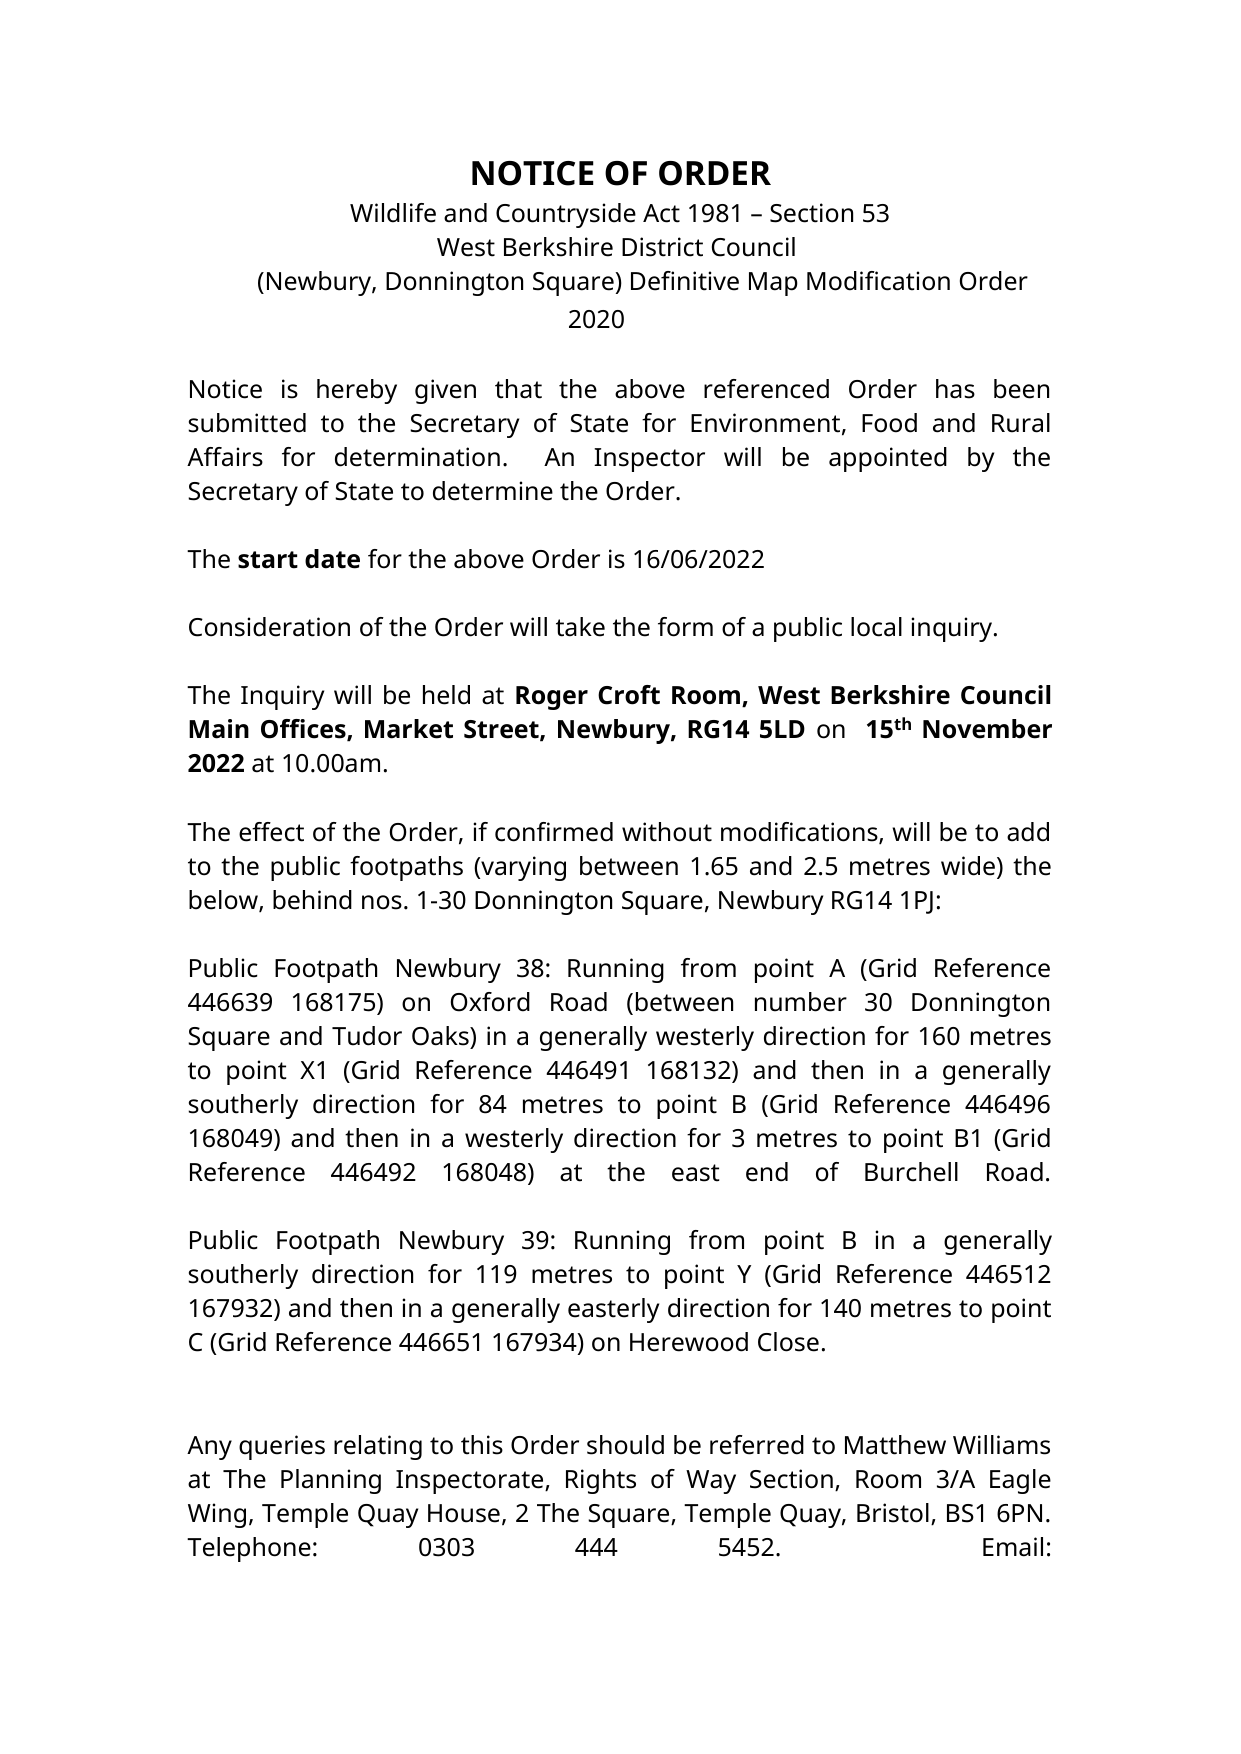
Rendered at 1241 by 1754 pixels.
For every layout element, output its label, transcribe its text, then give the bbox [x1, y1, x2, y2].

text Consideration of the Order will take the form of a public local inquiry. [187, 610, 1053, 644]
text Wildlife and Countryside Act 1981 – Section 53 [187, 195, 1053, 229]
text West Berkshire District Council (Newbury, Donnington Square) Definitive Map Modification Order 2020 [187, 229, 1053, 337]
text The start date for the above Order is 16/06/2022 [187, 542, 1053, 576]
text Notice is hereby given that the above referenced Order has been submitted to the Secretary of State for Environment, Food and Rural Affairs for determination. An Inspector will be appointed by the Secretary of State to determine the Order. [187, 371, 1053, 508]
text NOTICE OF ORDER [187, 150, 1053, 195]
text The effect of the Order, if confirmed without modifications, will be to add to the public footpaths (varying between 1.65 and 2.5 metres wide) the below, behind nos. 1-30 Donnington Square, Newbury RG14 1PJ: [187, 814, 1053, 916]
text Any queries relating to this Order should be referred to Matthew Williams at The Planning Inspectorate, Rights of Way Section, Room 3/A Eagle Wing, Temple Quay House, 2 The Square, Temple Quay, Bristol, BS1 6PN. Telephone: 0303 444 5452. Email: [187, 1427, 1053, 1563]
text Public Footpath Newbury 39: Running from point B in a generally southerly direction for 119 metres to point Y (Grid Reference 446512 167932) and then in a generally easterly direction for 140 metres to point C (Grid Reference 446651 167934) on Herewood Close. [187, 1223, 1053, 1359]
text Public Footpath Newbury 38: Running from point A (Grid Reference 446639 168175) on Oxford Road (between number 30 Donnington Square and Tudor Oaks) in a generally westerly direction for 160 metres to point X1 (Grid Reference 446491 168132) and then in a generally southerly direction for 84 metres to point B (Grid Reference 446496 168049) and then in a westerly direction for 3 metres to point B1 (Grid Reference 446492 168048) at the east end of Burchell Road. [187, 950, 1053, 1223]
text The Inquiry will be held at Roger Croft Room, West Berkshire Council Main Offices, Market Street, Newbury, RG14 5LD on 15th November 2022 at 10.00am. [187, 678, 1053, 780]
